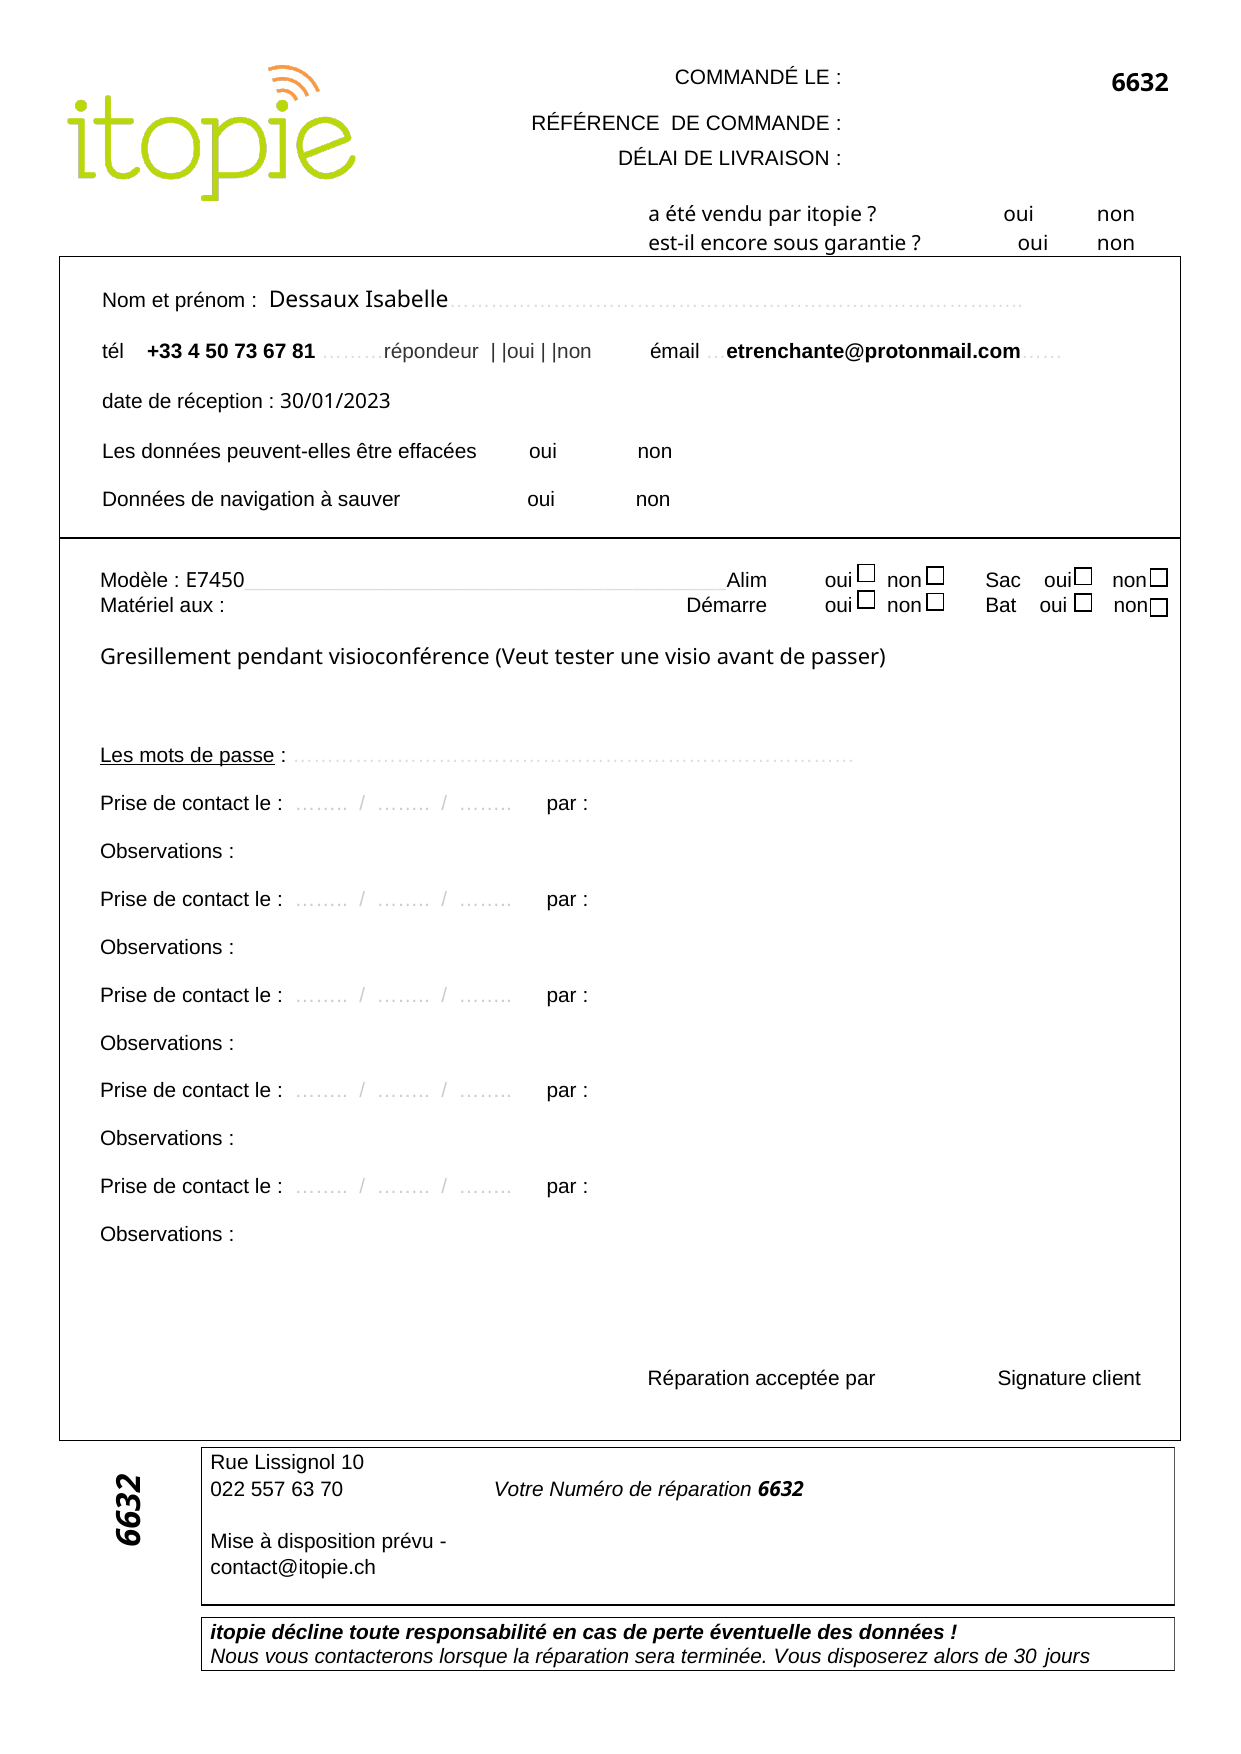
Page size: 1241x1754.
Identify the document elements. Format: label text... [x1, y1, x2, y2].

text Prise de contact le : …….. / …….. / …….. par : [60, 1075, 1180, 1102]
text Prise de contact le : …….. / …….. / …….. par : [60, 979, 1180, 1006]
table_cell RÉFÉRENCE DE COMMANDE : [490, 105, 847, 140]
text Nom et prénom : Dessaux Isabelle……………………………………………………………………….. [60, 280, 1180, 314]
text Modèle : E7450 Alim oui non Sac oui non [879, 562, 925, 590]
text Réparation acceptée par Signature client [60, 1363, 1180, 1390]
text Matériel aux : Démarre oui non Bat oui non [60, 590, 1180, 617]
table_header 6632 [59, 1441, 195, 1677]
text Prise de contact le : …….. / …….. / …….. par : [60, 1171, 1180, 1198]
text Modèle : E7450 Alim oui non Sac oui non [948, 562, 1180, 590]
text Prise de contact le : …….. / …….. / …….. par : [60, 883, 1180, 911]
text a été vendu par itopie ? oui non [59, 199, 1181, 228]
text Observations : [60, 836, 1180, 863]
text est-il encore sous garantie ? oui non [59, 228, 1181, 256]
text Les données peuvent-elles être effacées oui non [60, 436, 1180, 463]
table_cell [847, 140, 1180, 175]
table_header 6632 [847, 59, 1180, 104]
text date de réception : 30/01/2023 [60, 383, 1180, 415]
text Observations : [60, 931, 1180, 958]
table_header Rue Lissignol 10 022 557 63 70 Votre Numéro de réparation 6632 Mise à disposition prévu - contact@itopie.ch [195, 1441, 1180, 1611]
text Observations : [60, 1219, 1180, 1246]
table_header COMMANDÉ LE : [490, 59, 847, 104]
table_cell [847, 105, 1180, 140]
table_cell itopie décline toute responsabilité en cas de perte éventuelle des données ! Nous vous contacterons lorsque la réparation sera terminée. Vous disposerez alors de 30 jours [195, 1611, 1180, 1677]
text Les mots de passe : ……………………………………………………………………… [60, 740, 1180, 767]
text Gresillement pendant visioconférence (Veut tester une visio avant de passer) [60, 638, 1180, 671]
text Données de navigation à sauver oui non [60, 484, 1180, 511]
text Prise de contact le : …….. / …….. / …….. par : [60, 788, 1180, 815]
text Modèle : E7450 Alim oui non Sac oui non [60, 562, 856, 590]
text tél +33 4 50 73 67 81 ………répondeur | |oui | |non émail …etrenchante@protonmail.com…… [60, 335, 1180, 362]
text Observations : [60, 1123, 1180, 1150]
table_cell DÉLAI DE LIVRAISON : [490, 140, 847, 175]
picture [67, 65, 356, 201]
text Observations : [60, 1027, 1180, 1054]
